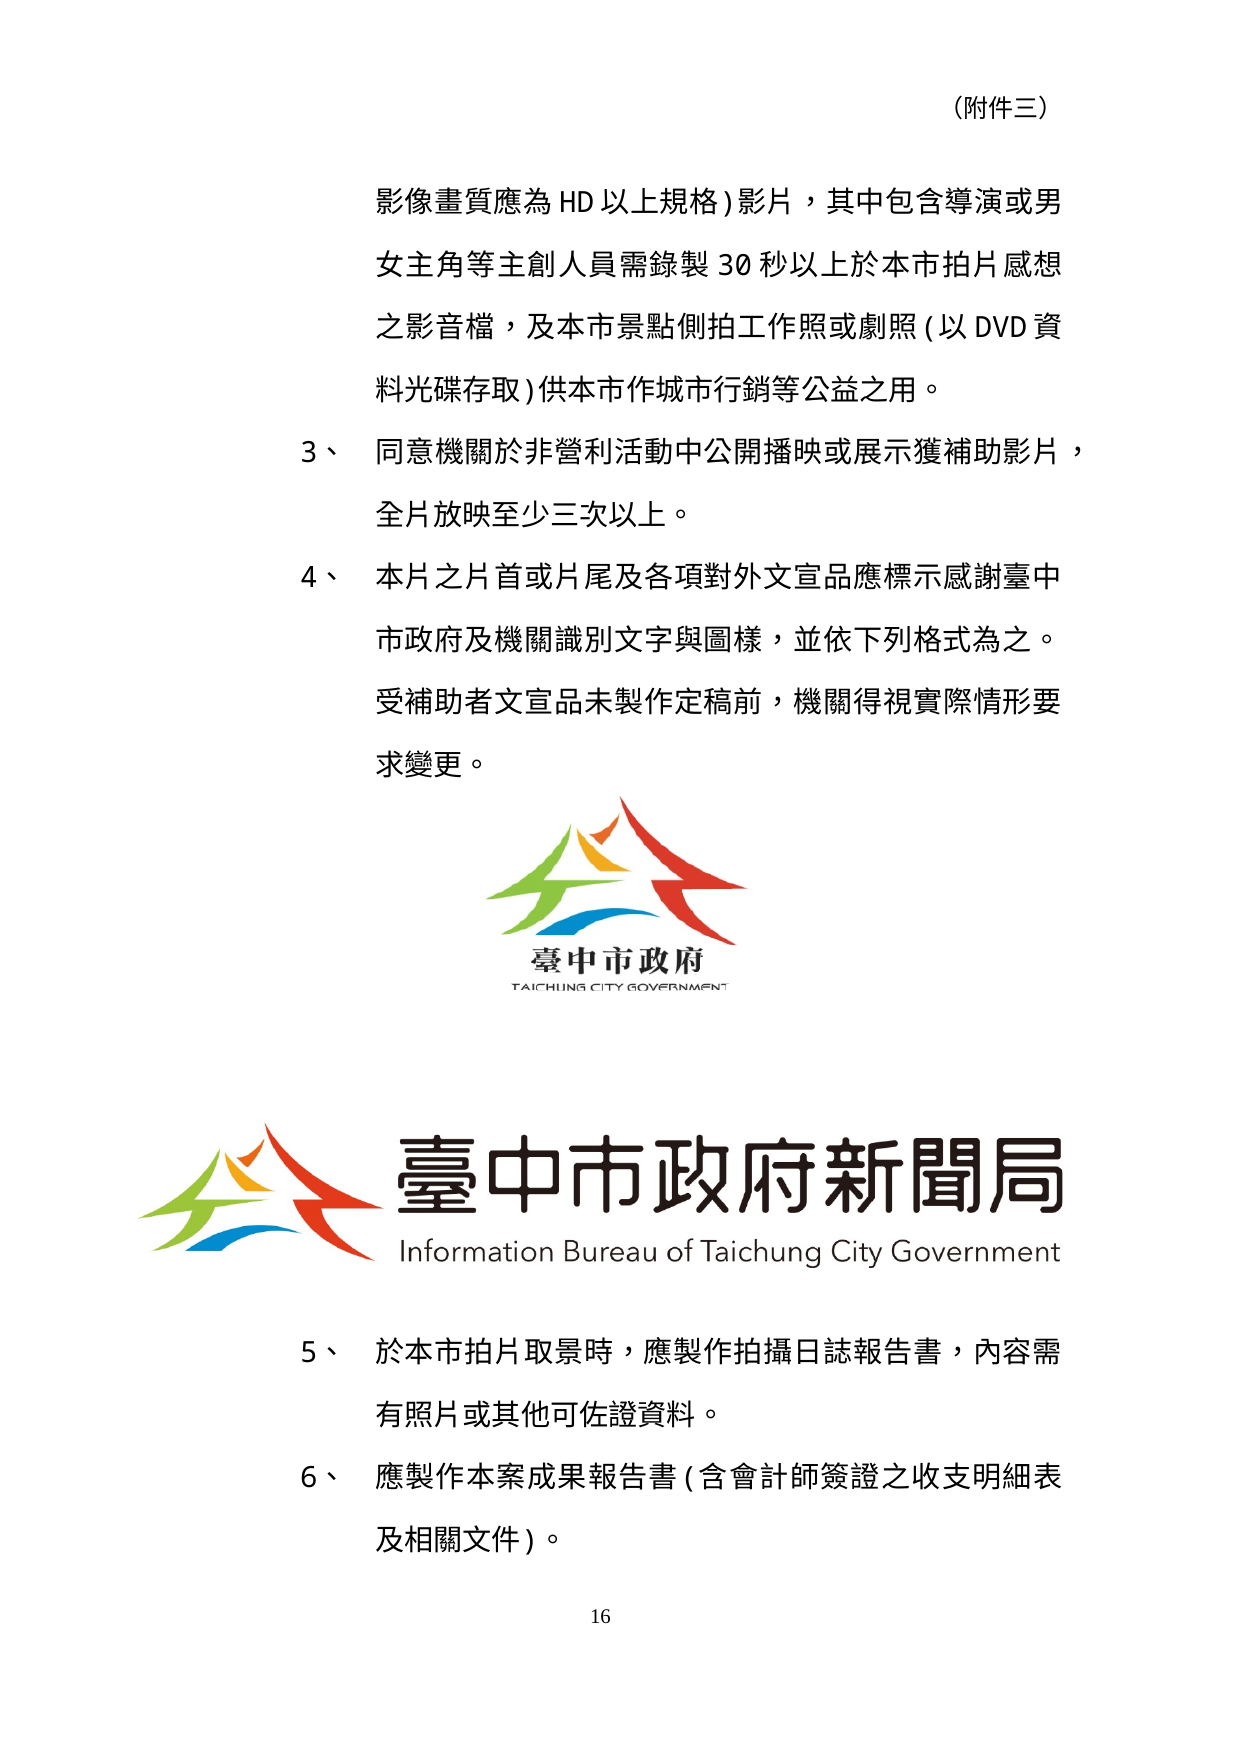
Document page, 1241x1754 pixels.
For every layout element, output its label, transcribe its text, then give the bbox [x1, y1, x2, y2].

list 應製作本案成果報告書(含會計師簽證之收支明細表及相關文件)。 [300, 1433, 1063, 1558]
list 影像畫質應為HD以上規格)影片，其中包含導演或男女主角等主創人員需錄製30秒以上於本市拍片感想之影音檔，及本市景點側拍工作照或劇照(以DVD資料光碟存取)供本市作城市行銷等公益之用。 [300, 158, 1063, 408]
list 於本市拍片取景時，應製作拍攝日誌報告書，內容需有照片或其他可佐證資料。 [300, 1308, 1063, 1433]
list 本片之片首或片尾及各項對外文宣品應標示感謝臺中市政府及機關識別文字與圖樣，並依下列格式為之。受補助者文宣品未製作定稿前，機關得視實際情形要求變更。 [300, 533, 1063, 783]
list 同意機關於非營利活動中公開播映或展示獲補助影片，全片放映至少三次以上。 [300, 408, 1063, 533]
